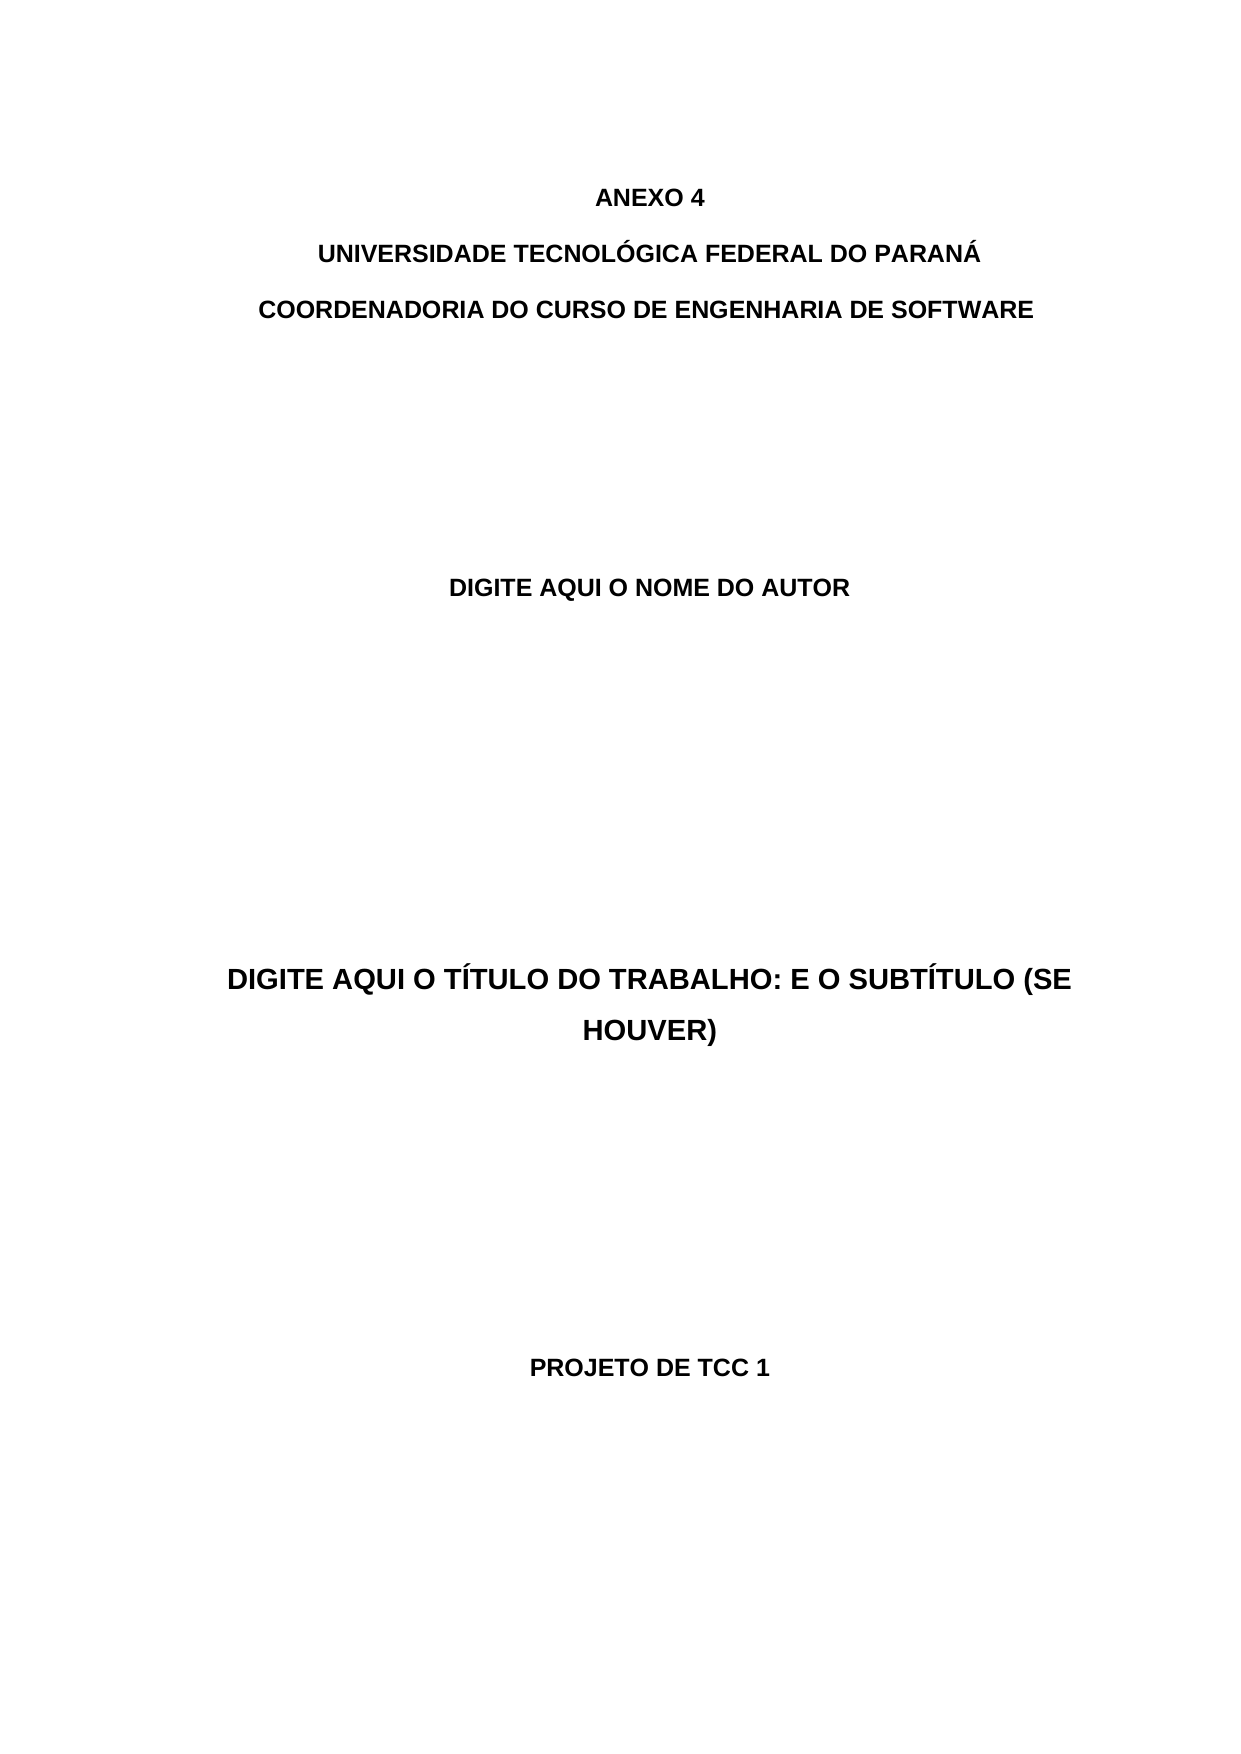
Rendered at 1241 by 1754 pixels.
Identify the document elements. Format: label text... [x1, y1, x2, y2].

subtitle Anexo 4 [177, 183, 1122, 212]
subtitle COORDENADORIA DO CURSO DE ENGENHARIA DE SOFTWARE [177, 295, 1122, 323]
subtitle digite aqui o título dO TRABALHO: E O SUBTÍTULO (SE HOUVER) [177, 962, 1122, 1046]
subtitle digite aqui o nome do autor [177, 573, 1122, 602]
subtitle UNIVERSIDADE TECNOLÓGICA FEDERAL DO PARANÁ [177, 239, 1122, 268]
subtitle pROJETO DE TCC 1 [177, 1353, 1122, 1382]
